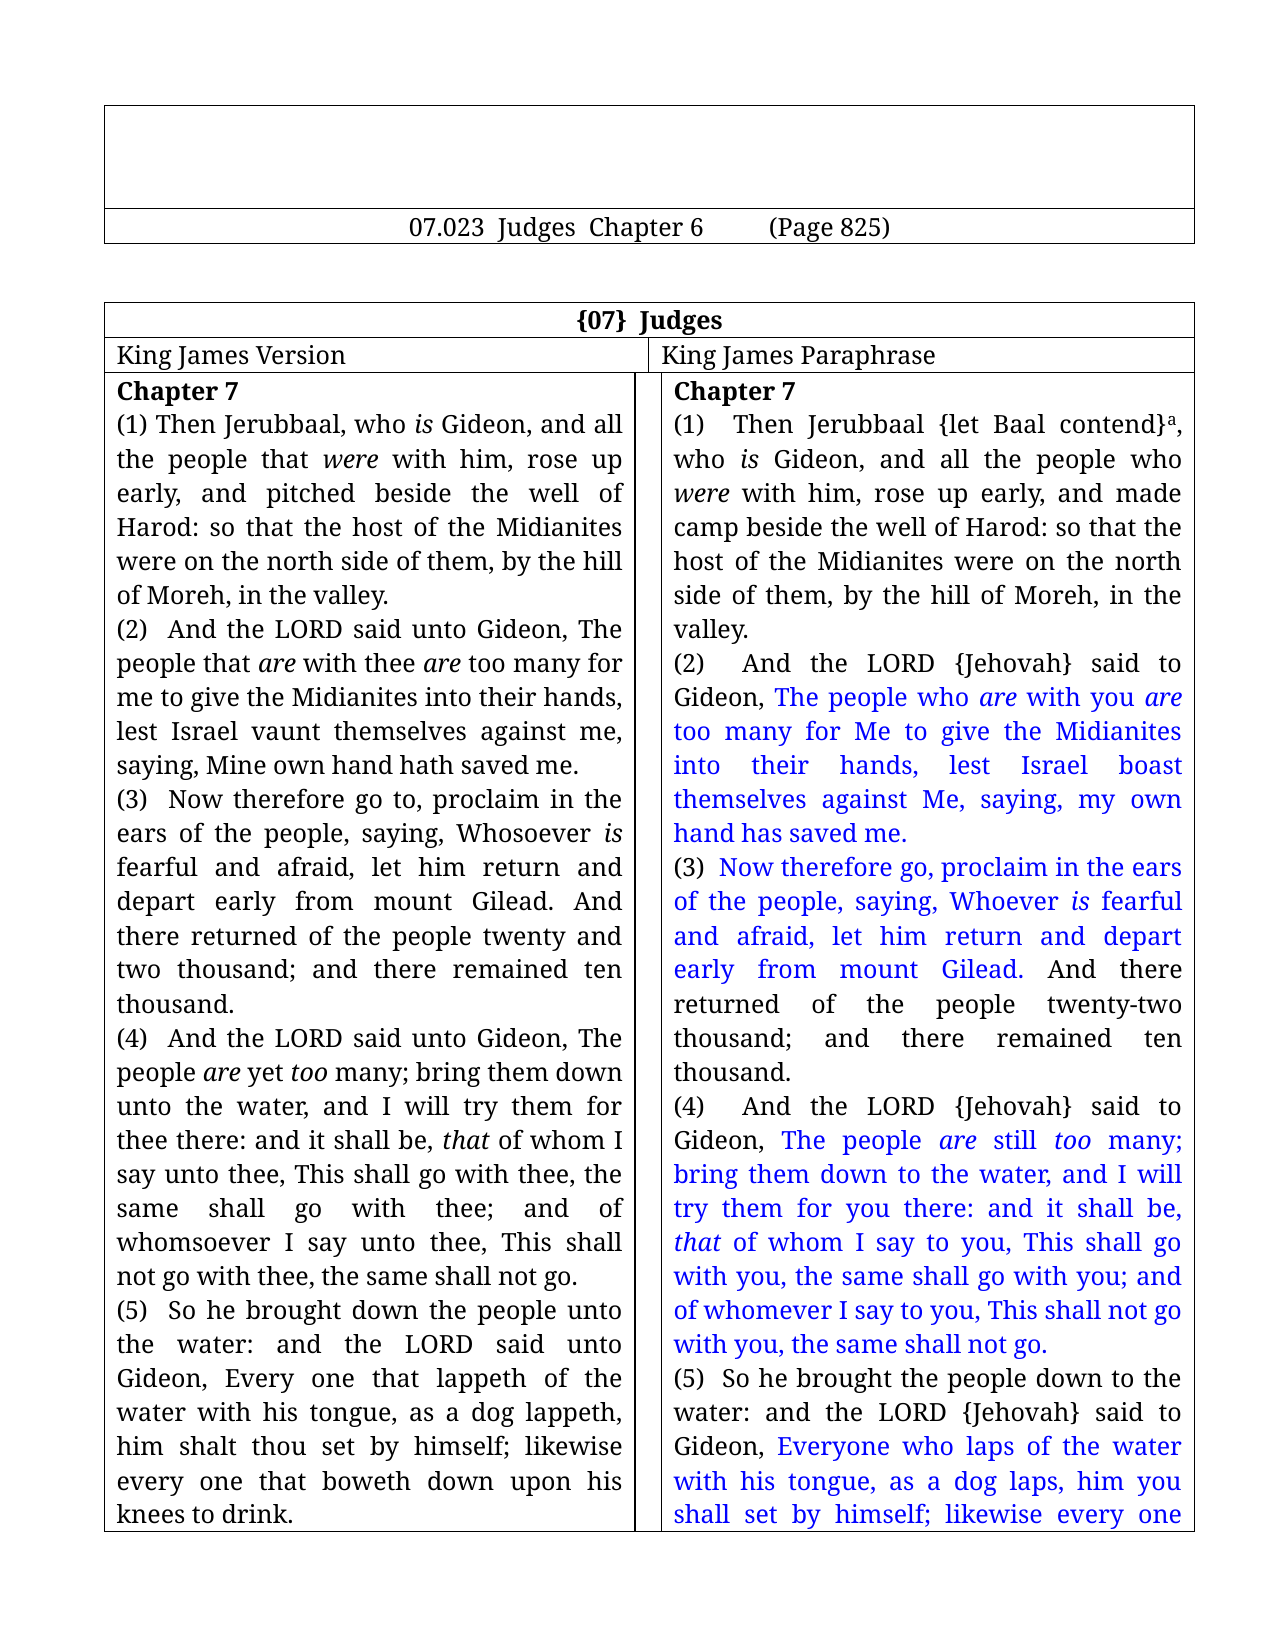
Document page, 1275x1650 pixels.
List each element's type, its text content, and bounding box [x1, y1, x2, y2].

table_cell [636, 373, 661, 1531]
table_cell King James Version [105, 338, 648, 372]
table_cell Chapter 7 (1) Then Jerubbaal {let Baal contend}a, who is Gideon, and all the people who were with him, rose up early, and made camp beside the well of Harod: so that the host of the Midianites were on the north side of them, by the hill of Moreh, in the valley. (2) And the LORD {Jehovah} said to Gideon, The people who are with you are too many for Me to give the Midianites into their hands, lest Israel boast themselves against Me, saying, my own hand has saved me. (3) Now therefore go, proclaim in the ears of the people, saying, Whoever is fearful and afraid, let him return and depart early from mount Gilead. And there returned of the people twenty-two thousand; and there remained ten thousand. (4) And the LORD {Jehovah} said to Gideon, The people are still too many; bring them down to the water, and I will try them for you there: and it shall be, that of whom I say to you, This shall go with you, the same shall go with you; and of whomever I say to you, This shall not go with you, the same shall not go. (5) So he brought the people down to the water: and the LORD {Jehovah} said to Gideon, Everyone who laps of the water with his tongue, as a dog laps, him you shall set by himself; likewise every one [662, 373, 1194, 1531]
table_cell [105, 106, 1194, 208]
table_cell Chapter 7 (1) Then Jerubbaal, who is Gideon, and all the people that were with him, rose up early, and pitched beside the well of Harod: so that the host of the Midianites were on the north side of them, by the hill of Moreh, in the valley. (2) And the LORD said unto Gideon, The people that are with thee are too many for me to give the Midianites into their hands, lest Israel vaunt themselves against me, saying, Mine own hand hath saved me. (3) Now therefore go to, proclaim in the ears of the people, saying, Whosoever is fearful and afraid, let him return and depart early from mount Gilead. And there returned of the people twenty and two thousand; and there remained ten thousand. (4) And the LORD said unto Gideon, The people are yet too many; bring them down unto the water, and I will try them for thee there: and it shall be, that of whom I say unto thee, This shall go with thee, the same shall go with thee; and of whomsoever I say unto thee, This shall not go with thee, the same shall not go. (5) So he brought down the people unto the water: and the LORD said unto Gideon, Every one that lappeth of the water with his tongue, as a dog lappeth, him shalt thou set by himself; likewise every one that boweth down upon his knees to drink. [105, 373, 634, 1531]
table_cell King James Paraphrase [649, 338, 1194, 372]
table_header {07} Judges [105, 303, 1194, 337]
table_cell 07.023 Judges Chapter 6 (Page 825) [105, 209, 1194, 243]
